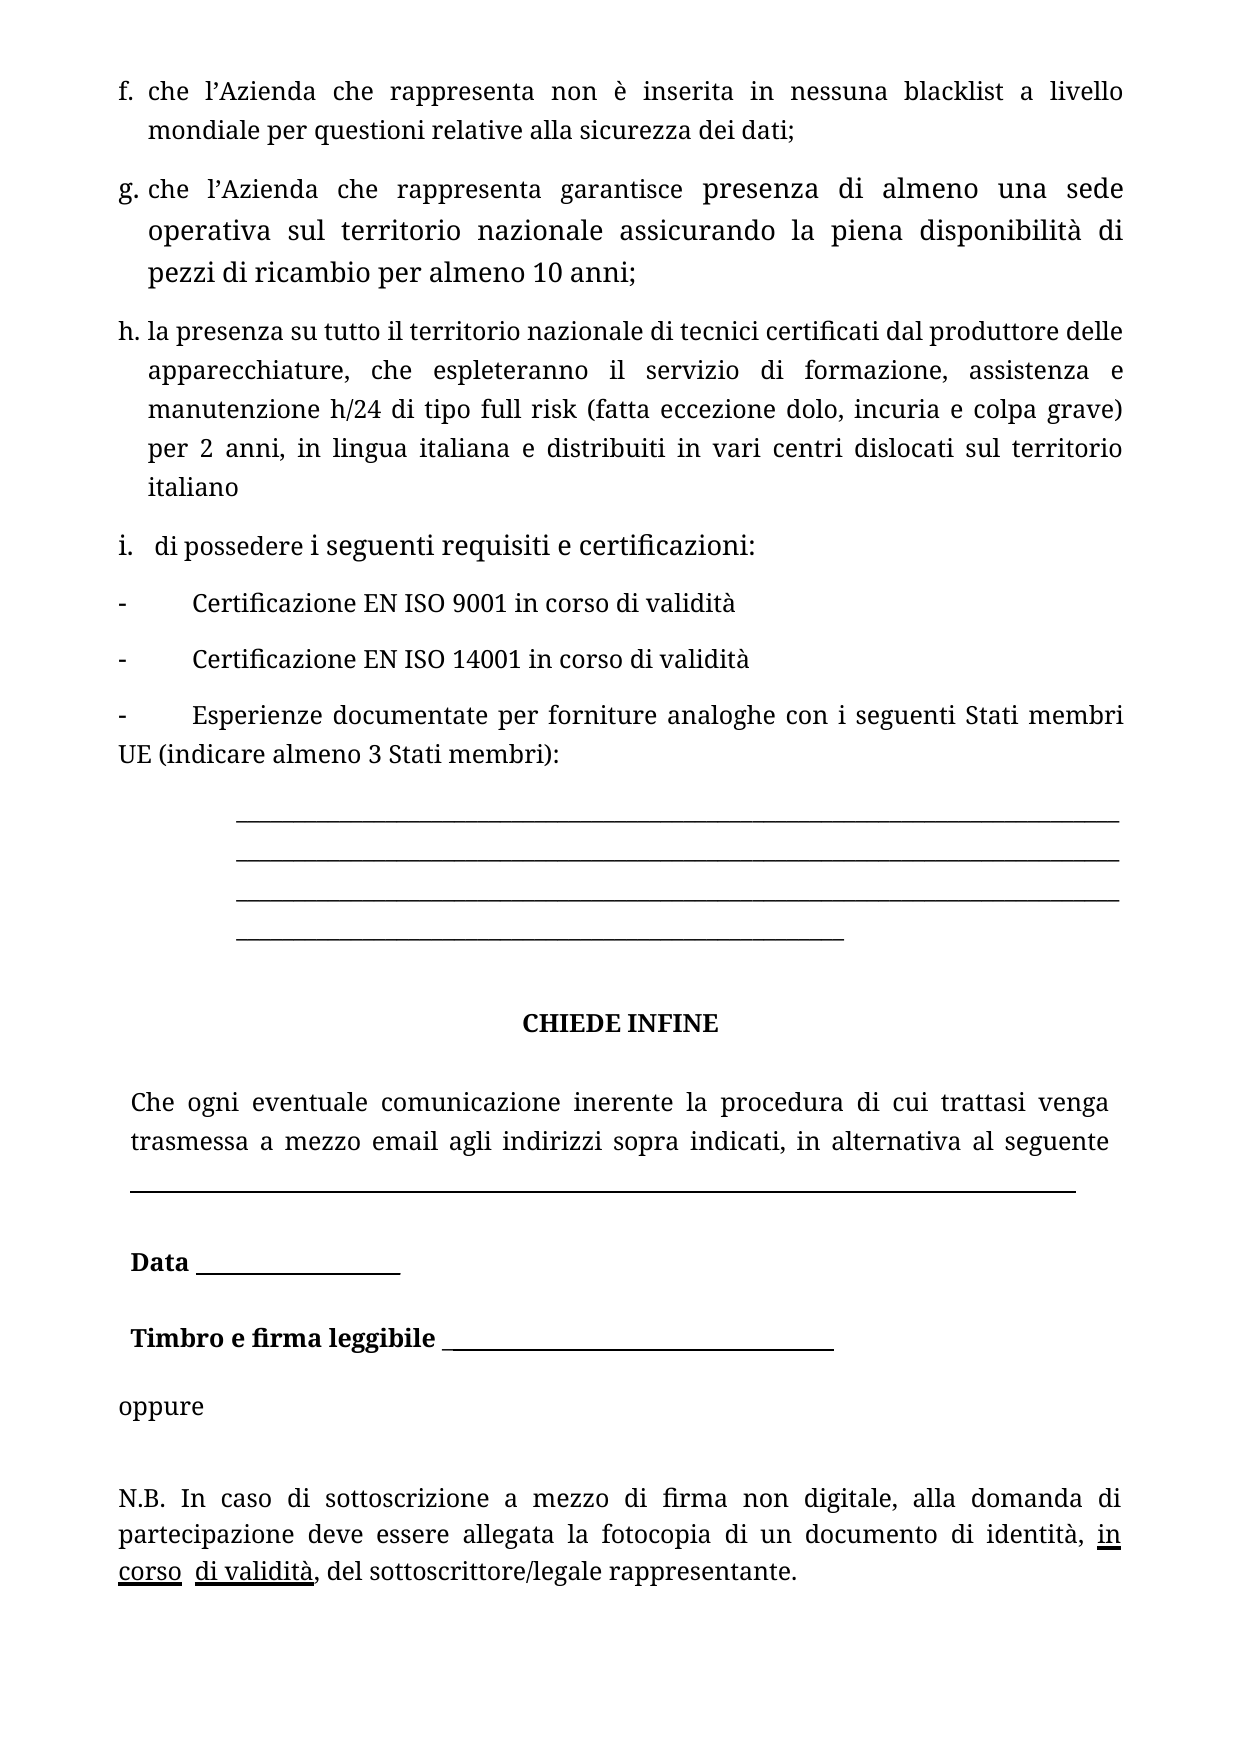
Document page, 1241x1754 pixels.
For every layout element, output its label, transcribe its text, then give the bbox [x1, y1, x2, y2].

text ____________________________________________________________________________________________________________________________________________________________________________________________________________________________________________________________________________________________ [236, 793, 1125, 944]
subtitle CHIEDE INFINE [118, 1006, 1122, 1040]
text oppure [118, 1388, 1122, 1423]
subtitle Data __ [130, 1244, 1122, 1278]
text Che ogni eventuale comunicazione inerente la procedura di cui trattasi venga trasmessa a mezzo email agli indirizzi sopra indicati, in alternativa al seguente ____ [130, 1084, 1110, 1197]
list di possedere i seguenti requisiti e certificazioni: [118, 526, 1125, 563]
list Esperienze documentate per forniture analoghe con i seguenti Stati membri UE (indicare almeno 3 Stati membri): [118, 698, 1125, 771]
list Certificazione EN ISO 14001 in corso di validità [118, 642, 1125, 676]
list che l’Azienda che rappresenta non è inserita in nessuna blacklist a livello mondiale per questioni relative alla sicurezza dei dati; [118, 74, 1125, 147]
list la presenza su tutto il territorio nazionale di tecnici certificati dal produttore delle apparecchiature, che espleteranno il servizio di formazione, assistenza e manutenzione h/24 di tipo full risk (fatta eccezione dolo, incuria e colpa grave) per 2 anni, in lingua italiana e distribuiti in vari centri dislocati sul territorio italiano [118, 313, 1125, 504]
text Timbro e firma leggibile _ ______ [130, 1320, 1122, 1354]
list Certificazione EN ISO 9001 in corso di validità [118, 585, 1125, 619]
list che l’Azienda che rappresenta garantisce presenza di almeno una sede operativa sul territorio nazionale assicurando la piena disponibilità di pezzi di ricambio per almeno 10 anni; [118, 169, 1125, 291]
